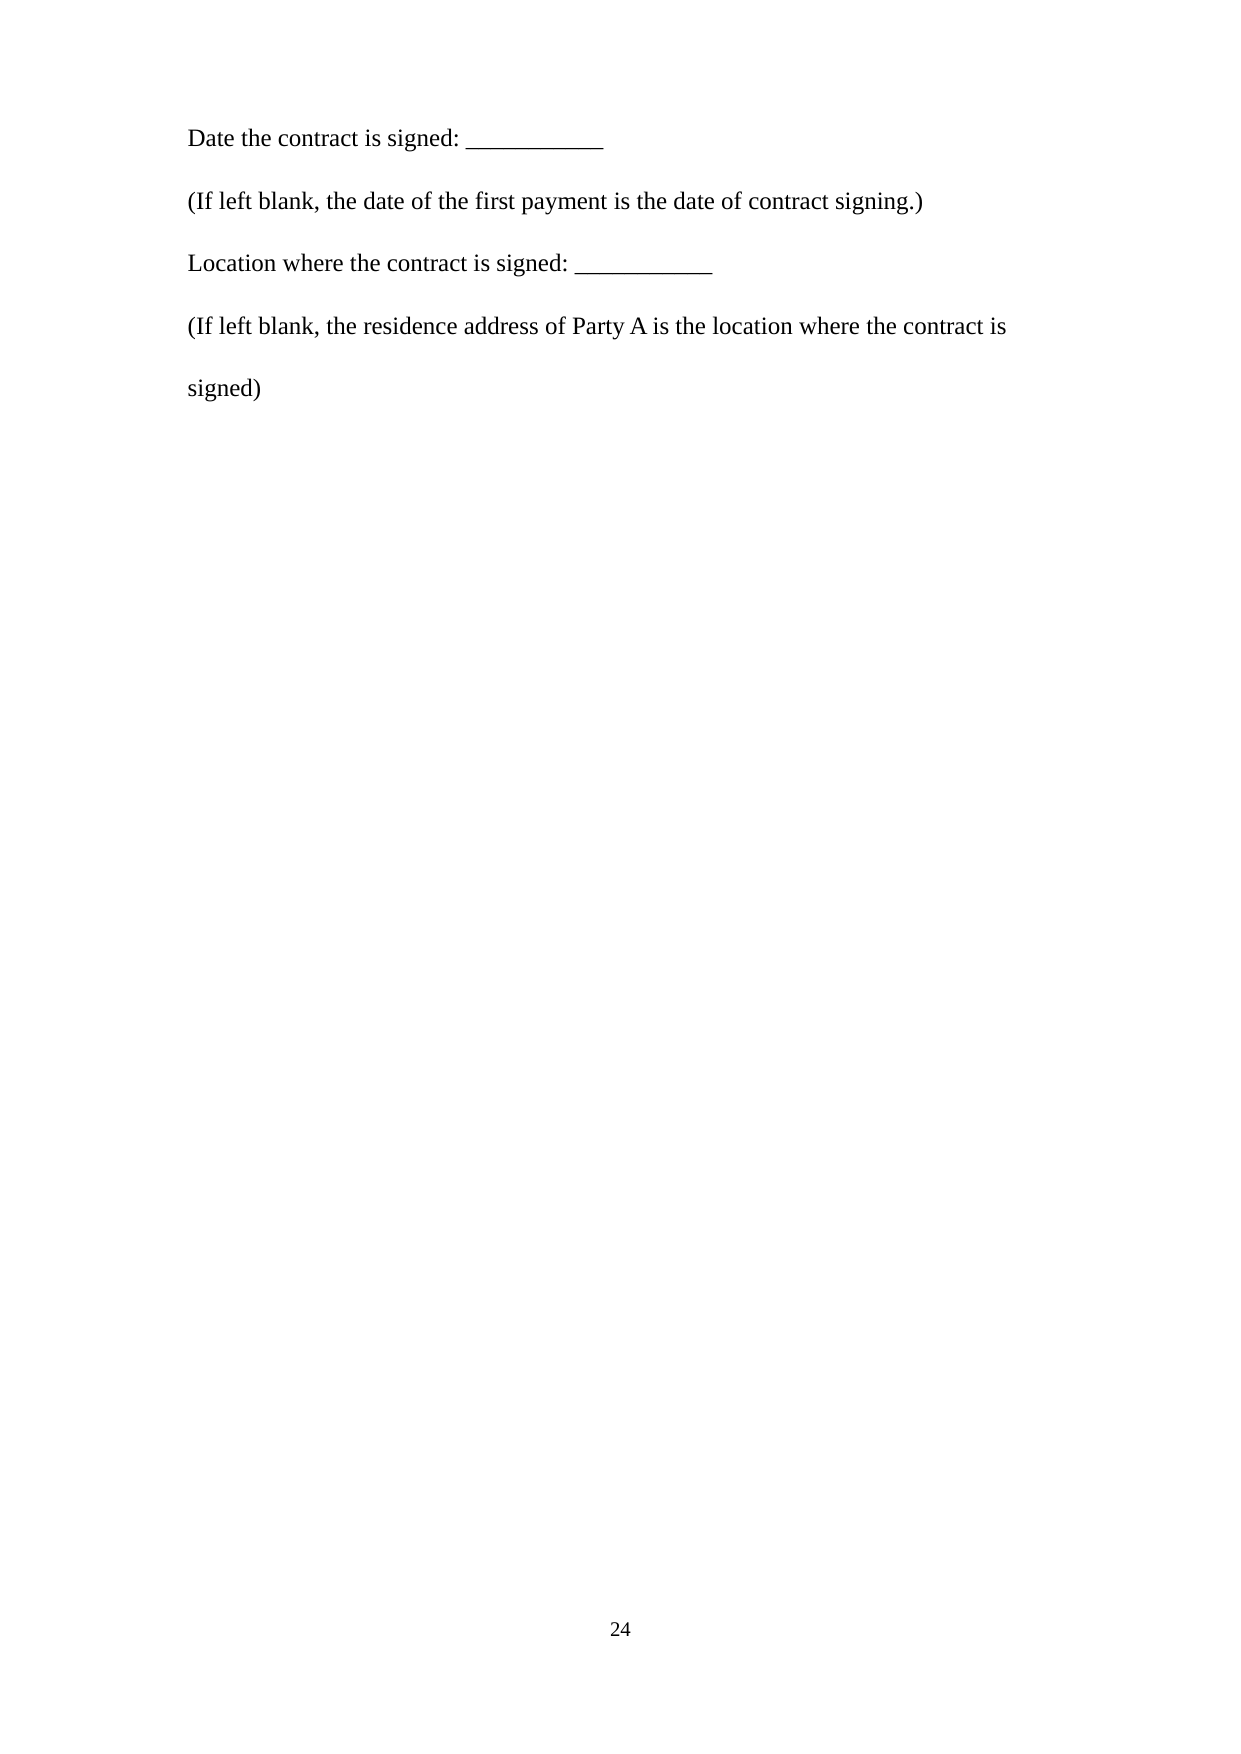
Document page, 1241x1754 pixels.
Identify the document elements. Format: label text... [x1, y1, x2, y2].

text (If left blank, the residence address of Party A is the location where the contract is signed) [187, 284, 1053, 409]
text (If left blank, the date of the first payment is the date of contract signing.) [187, 159, 1053, 221]
text Date the contract is signed: ___________ [187, 96, 1053, 159]
text Location where the contract is signed: ___________ [187, 221, 1053, 284]
